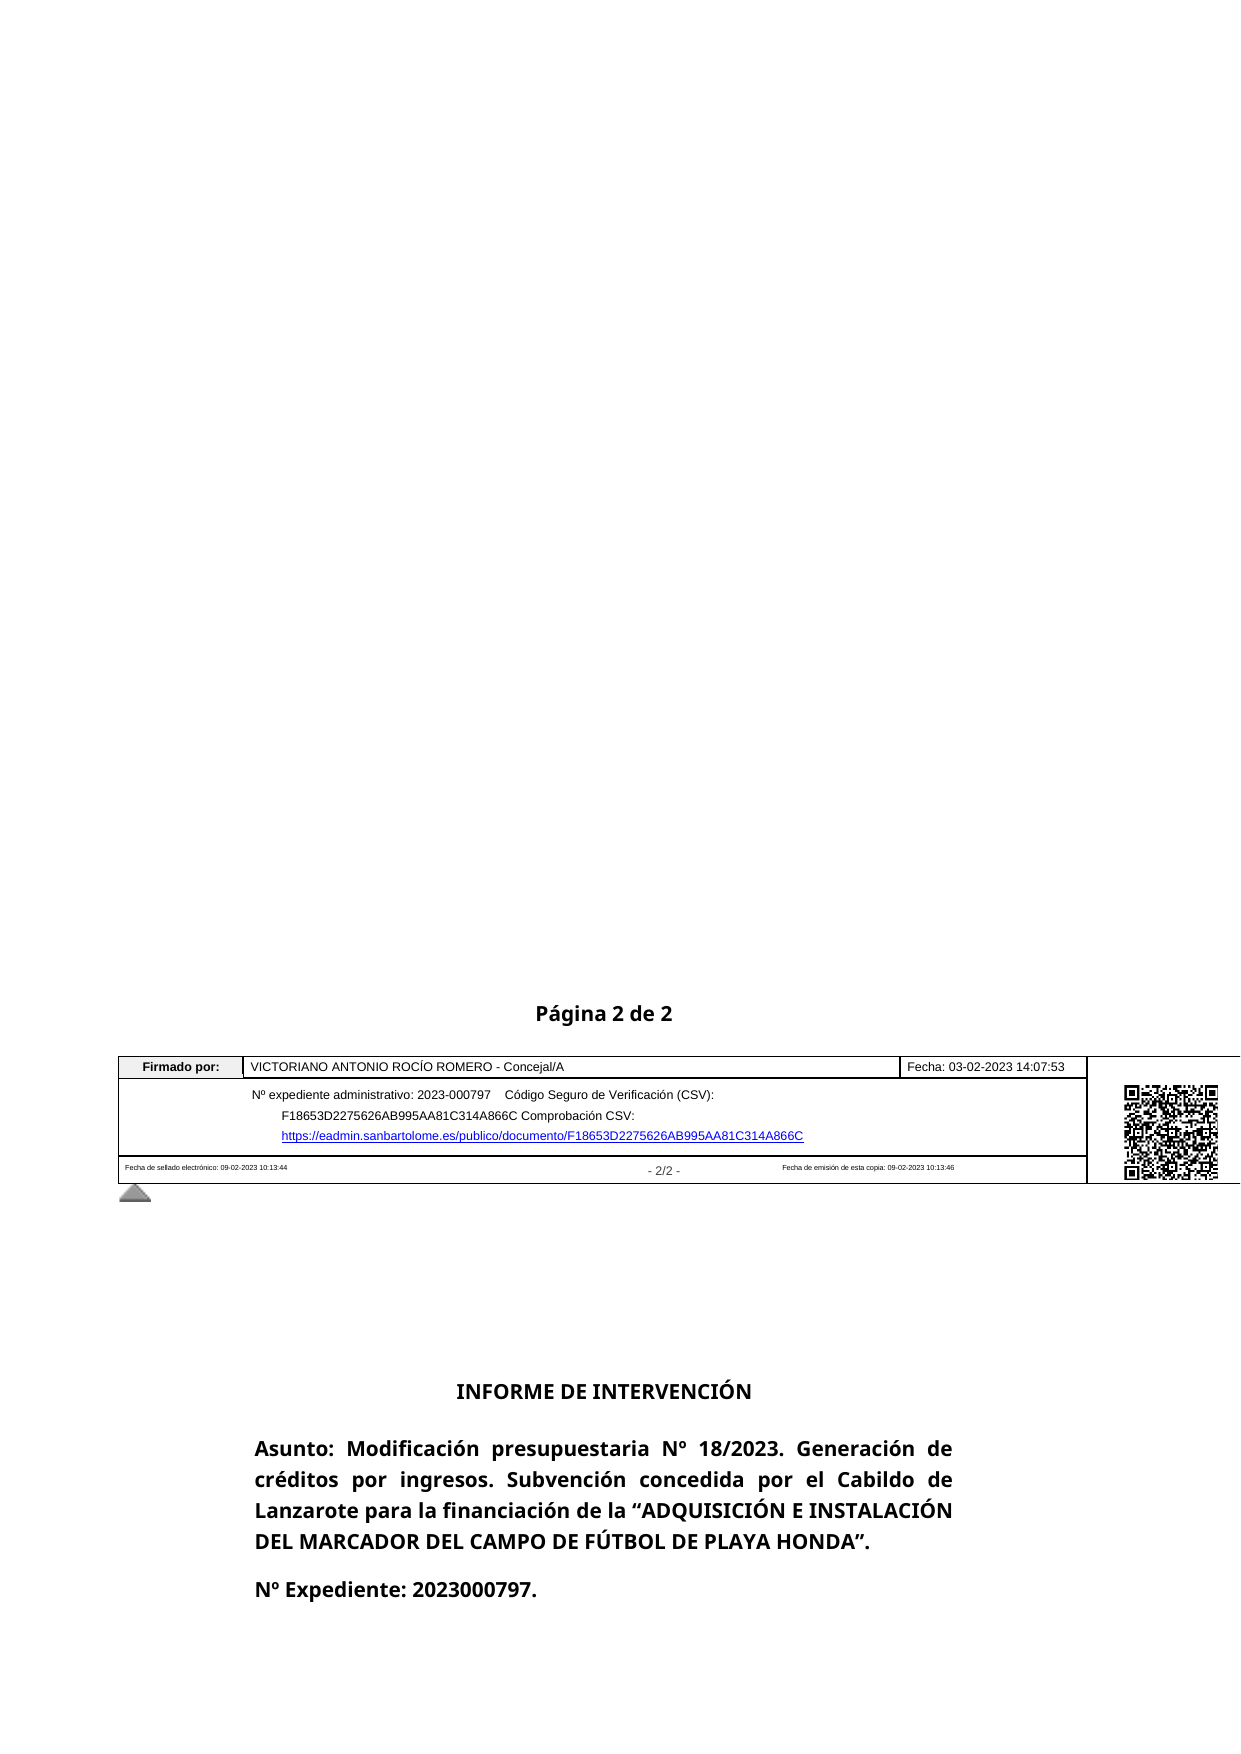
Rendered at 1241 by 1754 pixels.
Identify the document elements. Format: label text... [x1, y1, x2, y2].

text Página 2 de 2 [313, 999, 895, 1027]
table_header Fecha: 03-02-2023 14:07:53 [901, 1057, 1086, 1077]
table_cell Fecha de sellado electrónico: 09-02-2023 10:13:44 - 2/2 - Fecha de emisión de esta copia: 09-02-2023 10:13:46 [119, 1157, 1086, 1183]
table_header [1088, 1057, 1240, 1183]
text Nº Expediente: 2023000797. [254, 1576, 1122, 1604]
table_cell Nº expediente administrativo: 2023-000797 Código Seguro de Verificación (CSV): F18653D2275626AB995AA81C314A866C Comprobación CSV: https://eadmin.sanbartolome.es/publico/documento/F18653D2275626AB995AA81C314A866C [119, 1079, 1086, 1155]
text INFORME DE INTERVENCIÓN [314, 1377, 895, 1405]
table_header Firmado por: [119, 1057, 242, 1074]
table_header VICTORIANO ANTONIO ROCÍO ROMERO - Concejal/A [244, 1057, 899, 1077]
text Asunto: Modificación presupuestaria Nº 18/2023. Generación de créditos por ingresos. Subvención concedida por el Cabildo de Lanzarote para la financiación de la “ADQUISICIÓN E INSTALACIÓN DEL MARCADOR DEL CAMPO DE FÚTBOL DE PLAYA HONDA”. [254, 1434, 953, 1556]
